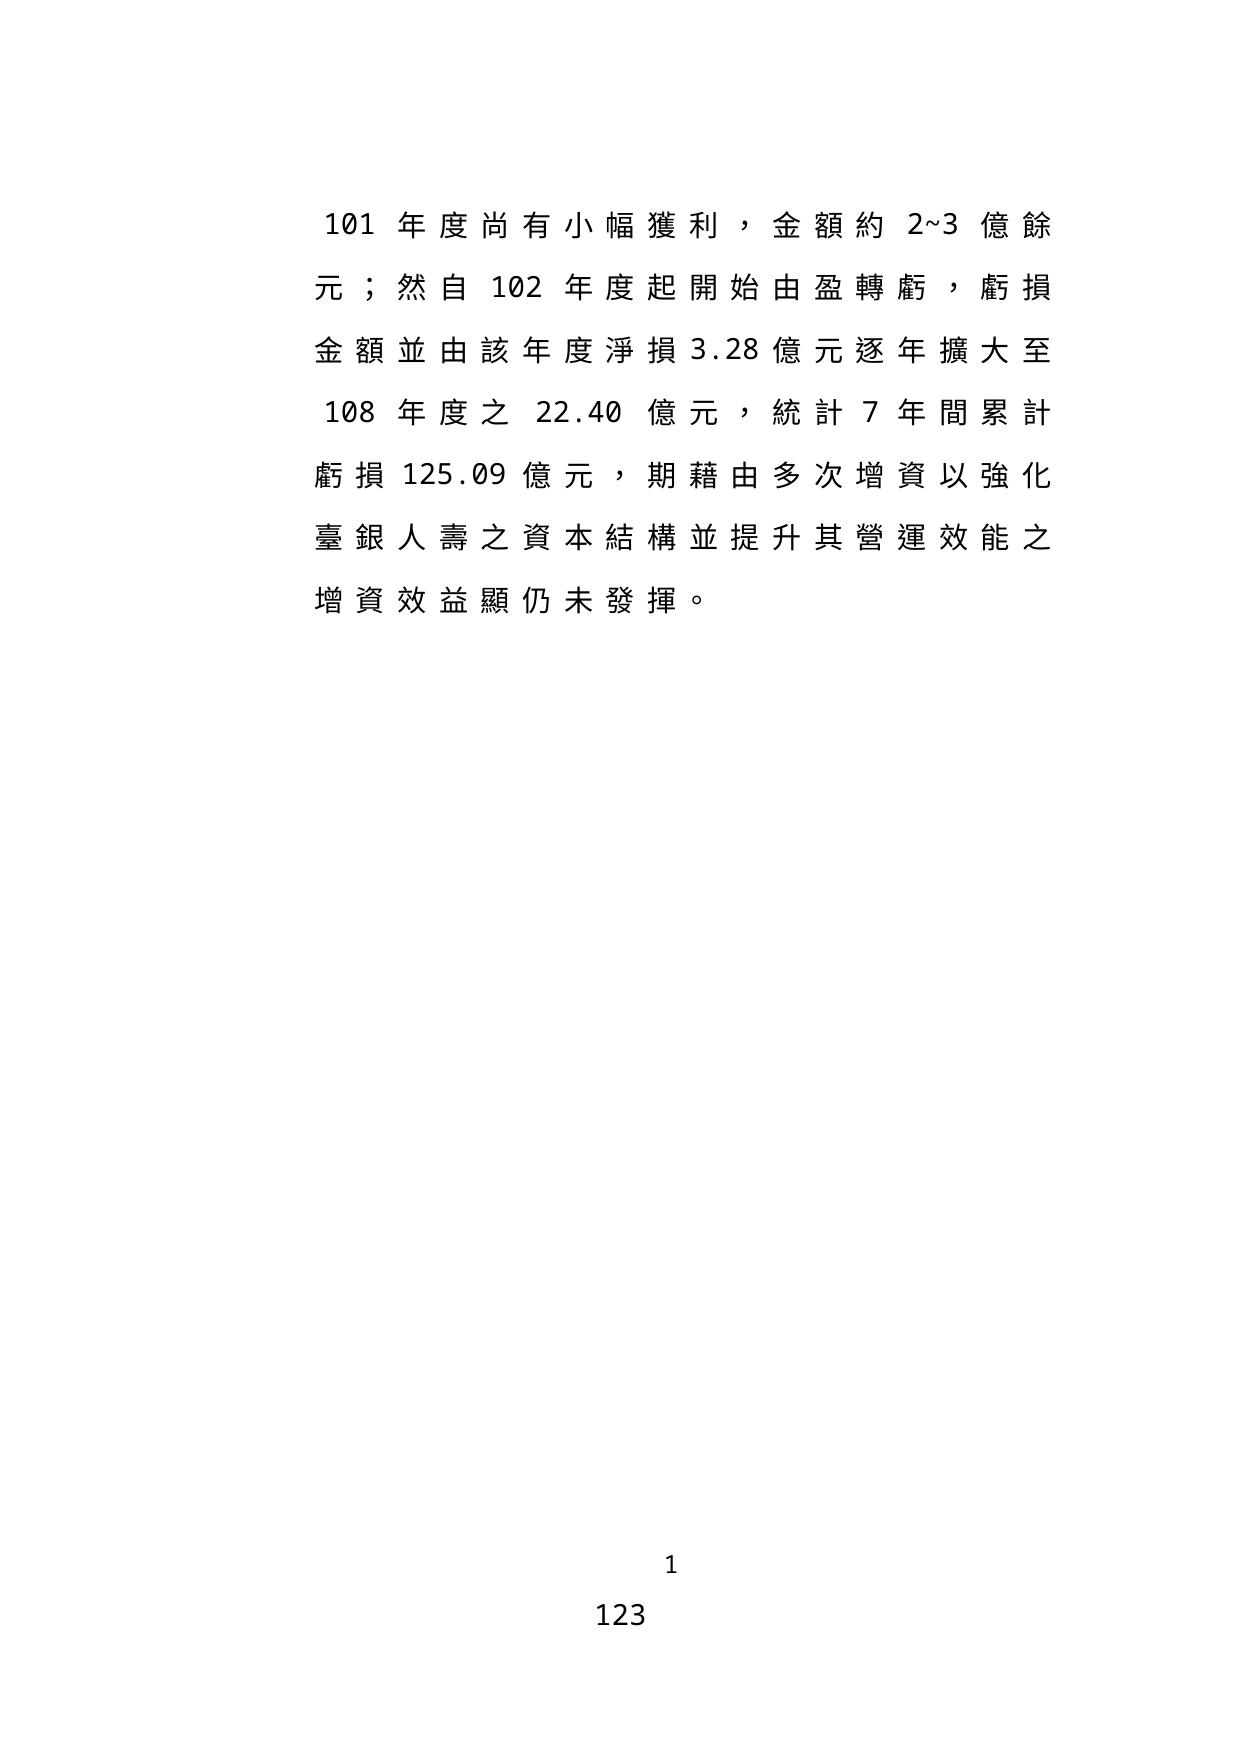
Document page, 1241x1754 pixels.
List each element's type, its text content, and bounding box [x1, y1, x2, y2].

text 臺銀金控雖表示各次參與子公司增資股，係考量市場利率水準及稟持撙節利息支出原則，故將每年原預計舉借長期債務改以短期債務支應；據其統計自105年度至108年度間累計支出該項參與增資而舉借債務之利息費用為6.5億餘元，年約支出1~2億元利息費用。又觀之臺銀人壽增資後經營情形(詳表1)，其於100年度及101年度尚有小幅獲利，金額約2~3億餘元；然自102年度起開始由盈轉虧，虧損金額並由該年度淨損3.28億元逐年擴大至108年度之22.40億元，統計7年間累計虧損125.09億元，期藉由多次增資以強化臺銀人壽之資本結構並提升其營運效能之增資效益顯仍未發揮。 [271, 182, 1058, 619]
